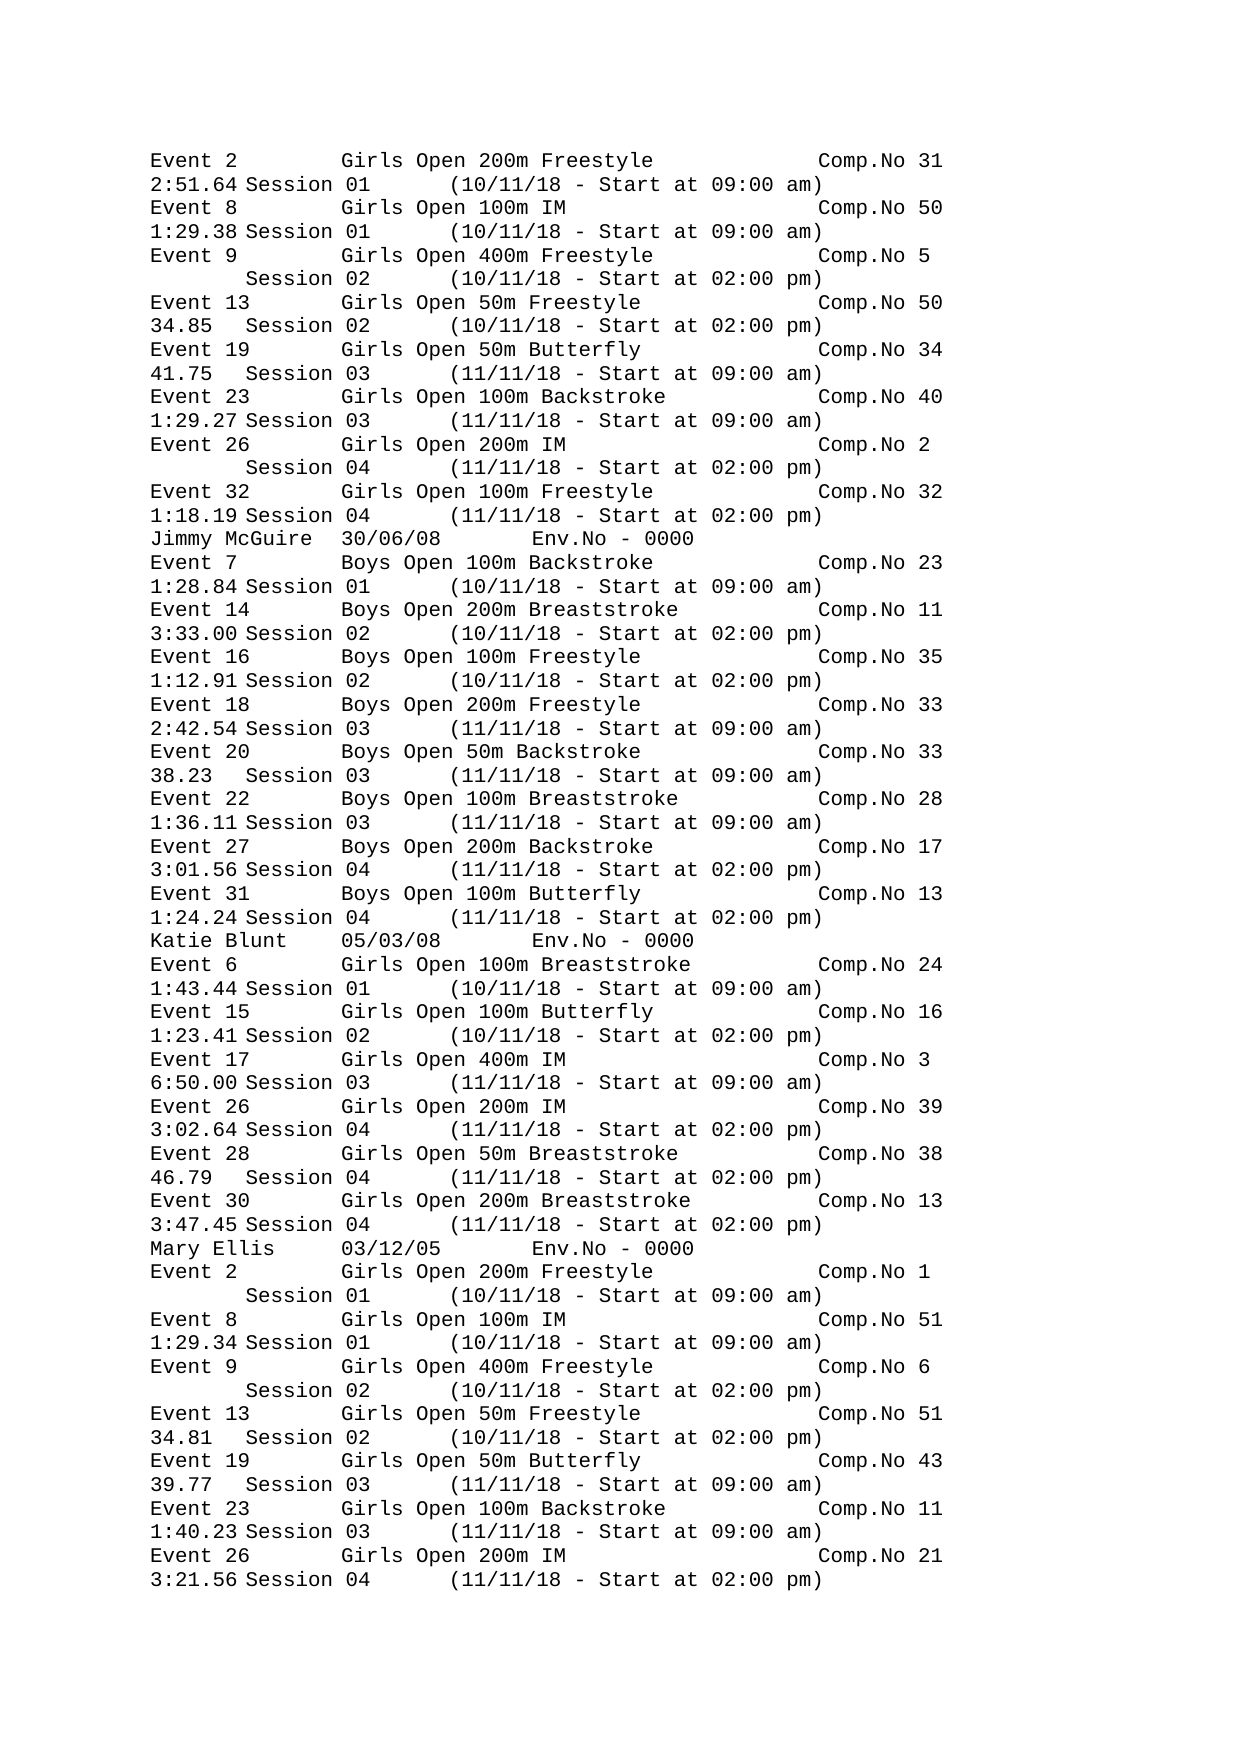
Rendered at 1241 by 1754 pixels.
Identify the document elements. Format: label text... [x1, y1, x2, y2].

text Event 30 Girls Open 200m Breaststroke Comp.No 13 3:47.45 Session 04 (11/11/18 - Start at 02:00 pm) [150, 1190, 1090, 1238]
text Event 26 Girls Open 200m IM Comp.No 39 3:02.64 Session 04 (11/11/18 - Start at 02:00 pm) [150, 1096, 1090, 1143]
text Event 23 Girls Open 100m Backstroke Comp.No 11 1:40.23 Session 03 (11/11/18 - Start at 09:00 am) [150, 1498, 1090, 1545]
text Event 18 Boys Open 200m Freestyle Comp.No 33 2:42.54 Session 03 (11/11/18 - Start at 09:00 am) [150, 694, 1090, 741]
text Event 16 Boys Open 100m Freestyle Comp.No 35 1:12.91 Session 02 (10/11/18 - Start at 02:00 pm) [150, 647, 1090, 694]
text Event 2 Girls Open 200m Freestyle Comp.No 1 Session 01 (10/11/18 - Start at 09:00 am) [150, 1261, 1090, 1309]
text Event 32 Girls Open 100m Freestyle Comp.No 32 1:18.19 Session 04 (11/11/18 - Start at 02:00 pm) [150, 481, 1090, 528]
text Event 15 Girls Open 100m Butterfly Comp.No 16 1:23.41 Session 02 (10/11/18 - Start at 02:00 pm) [150, 1001, 1090, 1048]
text Event 9 Girls Open 400m Freestyle Comp.No 5 Session 02 (10/11/18 - Start at 02:00 pm) [150, 244, 1090, 292]
text Event 13 Girls Open 50m Freestyle Comp.No 51 34.81 Session 02 (10/11/18 - Start at 02:00 pm) [150, 1403, 1090, 1451]
text Event 9 Girls Open 400m Freestyle Comp.No 6 Session 02 (10/11/18 - Start at 02:00 pm) [150, 1356, 1090, 1403]
text Event 26 Girls Open 200m IM Comp.No 2 Session 04 (11/11/18 - Start at 02:00 pm) [150, 434, 1090, 481]
text Event 8 Girls Open 100m IM Comp.No 51 1:29.34 Session 01 (10/11/18 - Start at 09:00 am) [150, 1309, 1090, 1356]
text Event 31 Boys Open 100m Butterfly Comp.No 13 1:24.24 Session 04 (11/11/18 - Start at 02:00 pm) [150, 883, 1090, 930]
text Event 13 Girls Open 50m Freestyle Comp.No 50 34.85 Session 02 (10/11/18 - Start at 02:00 pm) [150, 292, 1090, 339]
text Event 14 Boys Open 200m Breaststroke Comp.No 11 3:33.00 Session 02 (10/11/18 - Start at 02:00 pm) [150, 599, 1090, 647]
text Event 27 Boys Open 200m Backstroke Comp.No 17 3:01.56 Session 04 (11/11/18 - Start at 02:00 pm) [150, 836, 1090, 883]
text Event 8 Girls Open 100m IM Comp.No 50 1:29.38 Session 01 (10/11/18 - Start at 09:00 am) [150, 197, 1090, 244]
text Event 20 Boys Open 50m Backstroke Comp.No 33 38.23 Session 03 (11/11/18 - Start at 09:00 am) [150, 741, 1090, 788]
text Event 17 Girls Open 400m IM Comp.No 3 6:50.00 Session 03 (11/11/18 - Start at 09:00 am) [150, 1048, 1090, 1096]
text Event 7 Boys Open 100m Backstroke Comp.No 23 1:28.84 Session 01 (10/11/18 - Start at 09:00 am) [150, 552, 1090, 599]
text Jimmy McGuire 30/06/08 Env.No - 0000 [150, 528, 1090, 552]
text Event 19 Girls Open 50m Butterfly Comp.No 43 39.77 Session 03 (11/11/18 - Start at 09:00 am) [150, 1451, 1090, 1498]
text Event 6 Girls Open 100m Breaststroke Comp.No 24 1:43.44 Session 01 (10/11/18 - Start at 09:00 am) [150, 954, 1090, 1001]
text Event 2 Girls Open 200m Freestyle Comp.No 31 2:51.64 Session 01 (10/11/18 - Start at 09:00 am) [150, 150, 1090, 197]
text Event 23 Girls Open 100m Backstroke Comp.No 40 1:29.27 Session 03 (11/11/18 - Start at 09:00 am) [150, 386, 1090, 434]
text Event 22 Boys Open 100m Breaststroke Comp.No 28 1:36.11 Session 03 (11/11/18 - Start at 09:00 am) [150, 788, 1090, 836]
text Katie Blunt 05/03/08 Env.No - 0000 [150, 930, 1090, 954]
text Event 28 Girls Open 50m Breaststroke Comp.No 38 46.79 Session 04 (11/11/18 - Start at 02:00 pm) [150, 1143, 1090, 1190]
text Event 19 Girls Open 50m Butterfly Comp.No 34 41.75 Session 03 (11/11/18 - Start at 09:00 am) [150, 339, 1090, 386]
text Mary Ellis 03/12/05 Env.No - 0000 [150, 1238, 1090, 1261]
text Event 26 Girls Open 200m IM Comp.No 21 3:21.56 Session 04 (11/11/18 - Start at 02:00 pm) [150, 1545, 1090, 1592]
